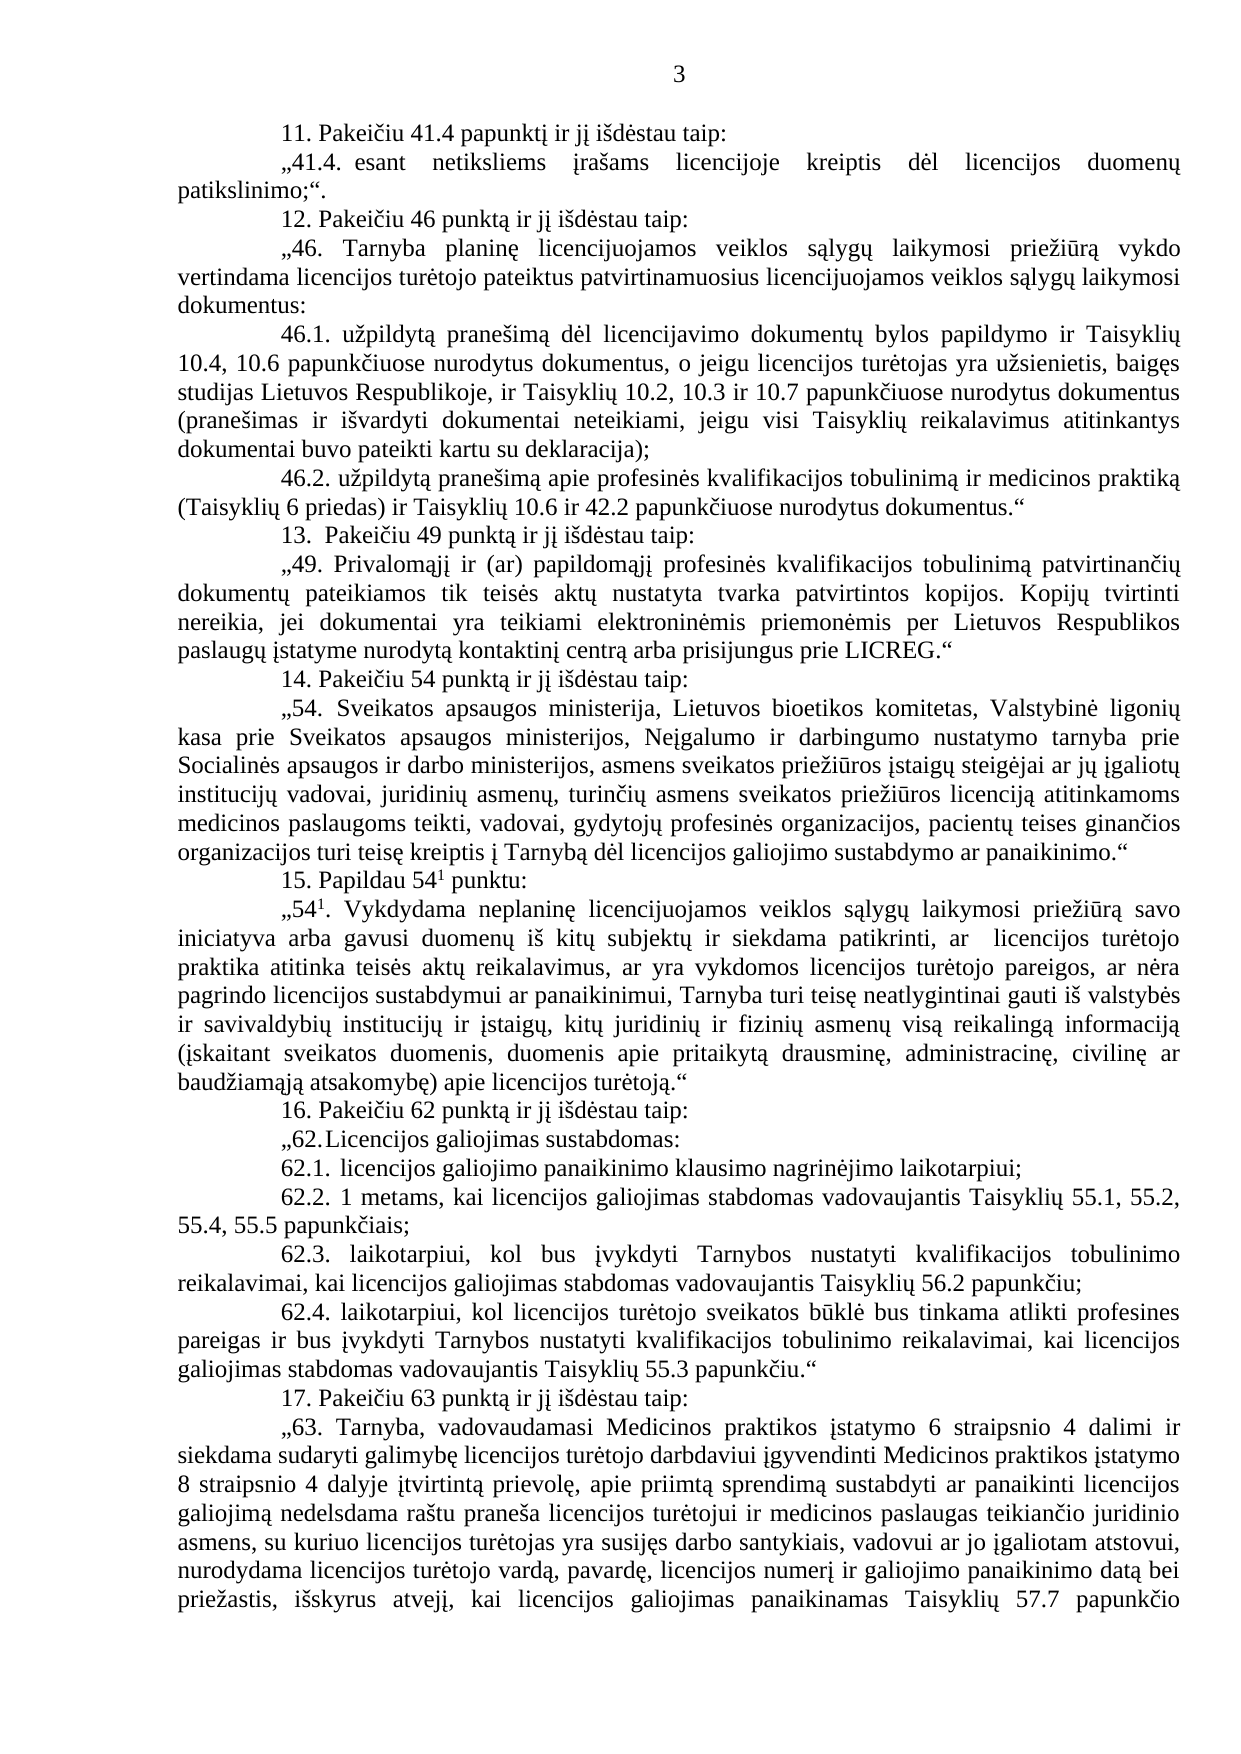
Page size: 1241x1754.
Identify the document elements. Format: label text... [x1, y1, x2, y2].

text „49. Privalomąjį ir (ar) papildomąjį profesinės kvalifikacijos tobulinimą patvirtinančių dokumentų pateikiamos tik teisės aktų nustatyta tvarka patvirtintos kopijos. Kopijų tvirtinti nereikia, jei dokumentai yra teikiami elektroninėmis priemonėmis per Lietuvos Respublikos paslaugų įstatyme nurodytą kontaktinį centrą arba prisijungus prie LICREG.“ [177, 549, 1181, 664]
text „63. Tarnyba, vadovaudamasi Medicinos praktikos įstatymo 6 straipsnio 4 dalimi ir siekdama sudaryti galimybę licencijos turėtojo darbdaviui įgyvendinti Medicinos praktikos įstatymo 8 straipsnio 4 dalyje įtvirtintą prievolę, apie priimtą sprendimą sustabdyti ar panaikinti licencijos galiojimą nedelsdama raštu praneša licencijos turėtojui ir medicinos paslaugas teikiančio juridinio asmens, su kuriuo licencijos turėtojas yra susijęs darbo santykiais, vadovui ar jo įgaliotam atstovui, nurodydama licencijos turėtojo vardą, pavardę, licencijos numerį ir galiojimo panaikinimo datą bei priežastis, išskyrus atvejį, kai licencijos galiojimas panaikinamas Taisyklių 57.7 papunkčio [177, 1412, 1181, 1613]
text „62. Licencijos galiojimas sustabdomas: [177, 1124, 1181, 1153]
text „54. Sveikatos apsaugos ministerija, Lietuvos bioetikos komitetas, Valstybinė ligonių kasa prie Sveikatos apsaugos ministerijos, Neįgalumo ir darbingumo nustatymo tarnyba prie Socialinės apsaugos ir darbo ministerijos, asmens sveikatos priežiūros įstaigų steigėjai ar jų įgaliotų institucijų vadovai, juridinių asmenų, turinčių asmens sveikatos priežiūros licenciją atitinkamoms medicinos paslaugoms teikti, vadovai, gydytojų profesinės organizacijos, pacientų teises ginančios organizacijos turi teisę kreiptis į Tarnybą dėl licencijos galiojimo sustabdymo ar panaikinimo.“ [177, 693, 1181, 866]
text „41.4. esant netiksliems įrašams licencijoje kreiptis dėl licencijos duomenų patikslinimo;“. [177, 147, 1181, 204]
text 62.4. laikotarpiui, kol licencijos turėtojo sveikatos būklė bus tinkama atlikti profesines pareigas ir bus įvykdyti Tarnybos nustatyti kvalifikacijos tobulinimo reikalavimai, kai licencijos galiojimas stabdomas vadovaujantis Taisyklių 55.3 papunkčiu.“ [177, 1297, 1181, 1383]
text 13. Pakeičiu 49 punktą ir jį išdėstau taip: [177, 521, 1181, 549]
text 11. Pakeičiu 41.4 papunktį ir jį išdėstau taip: [177, 118, 1181, 147]
text 12. Pakeičiu 46 punktą ir jį išdėstau taip: [177, 204, 1181, 233]
text 62.3. laikotarpiui, kol bus įvykdyti Tarnybos nustatyti kvalifikacijos tobulinimo reikalavimai, kai licencijos galiojimas stabdomas vadovaujantis Taisyklių 56.2 papunkčiu; [177, 1239, 1181, 1297]
text 17. Pakeičiu 63 punktą ir jį išdėstau taip: [177, 1383, 1181, 1412]
text „541. Vykdydama neplaninę licencijuojamos veiklos sąlygų laikymosi priežiūrą savo iniciatyva arba gavusi duomenų iš kitų subjektų ir siekdama patikrinti, ar licencijos turėtojo praktika atitinka teisės aktų reikalavimus, ar yra vykdomos licencijos turėtojo pareigos, ar nėra pagrindo licencijos sustabdymui ar panaikinimui, Tarnyba turi teisę neatlygintinai gauti iš valstybės ir savivaldybių institucijų ir įstaigų, kitų juridinių ir fizinių asmenų visą reikalingą informaciją (įskaitant sveikatos duomenis, duomenis apie pritaikytą drausminę, administracinę, civilinę ar baudžiamąją atsakomybę) apie licencijos turėtoją.“ [177, 894, 1181, 1096]
text „46. Tarnyba planinę licencijuojamos veiklos sąlygų laikymosi priežiūrą vykdo vertindama licencijos turėtojo pateiktus patvirtinamuosius licencijuojamos veiklos sąlygų laikymosi dokumentus: [177, 233, 1181, 319]
text 14. Pakeičiu 54 punktą ir jį išdėstau taip: [177, 664, 1181, 693]
text 46.1. užpildytą pranešimą dėl licencijavimo dokumentų bylos papildymo ir Taisyklių 10.4, 10.6 papunkčiuose nurodytus dokumentus, o jeigu licencijos turėtojas yra užsienietis, baigęs studijas Lietuvos Respublikoje, ir Taisyklių 10.2, 10.3 ir 10.7 papunkčiuose nurodytus dokumentus (pranešimas ir išvardyti dokumentai neteikiami, jeigu visi Taisyklių reikalavimus atitinkantys dokumentai buvo pateikti kartu su deklaracija); [177, 319, 1181, 463]
text 46.2. užpildytą pranešimą apie profesinės kvalifikacijos tobulinimą ir medicinos praktiką (Taisyklių 6 priedas) ir Taisyklių 10.6 ir 42.2 papunkčiuose nurodytus dokumentus.“ [177, 463, 1181, 521]
text 62.2. 1 metams, kai licencijos galiojimas stabdomas vadovaujantis Taisyklių 55.1, 55.2, 55.4, 55.5 papunkčiais; [177, 1182, 1181, 1239]
text 62.1. licencijos galiojimo panaikinimo klausimo nagrinėjimo laikotarpiui; [177, 1153, 1181, 1182]
text 15. Papildau 541 punktu: [177, 866, 1181, 894]
text 16. Pakeičiu 62 punktą ir jį išdėstau taip: [177, 1096, 1181, 1124]
